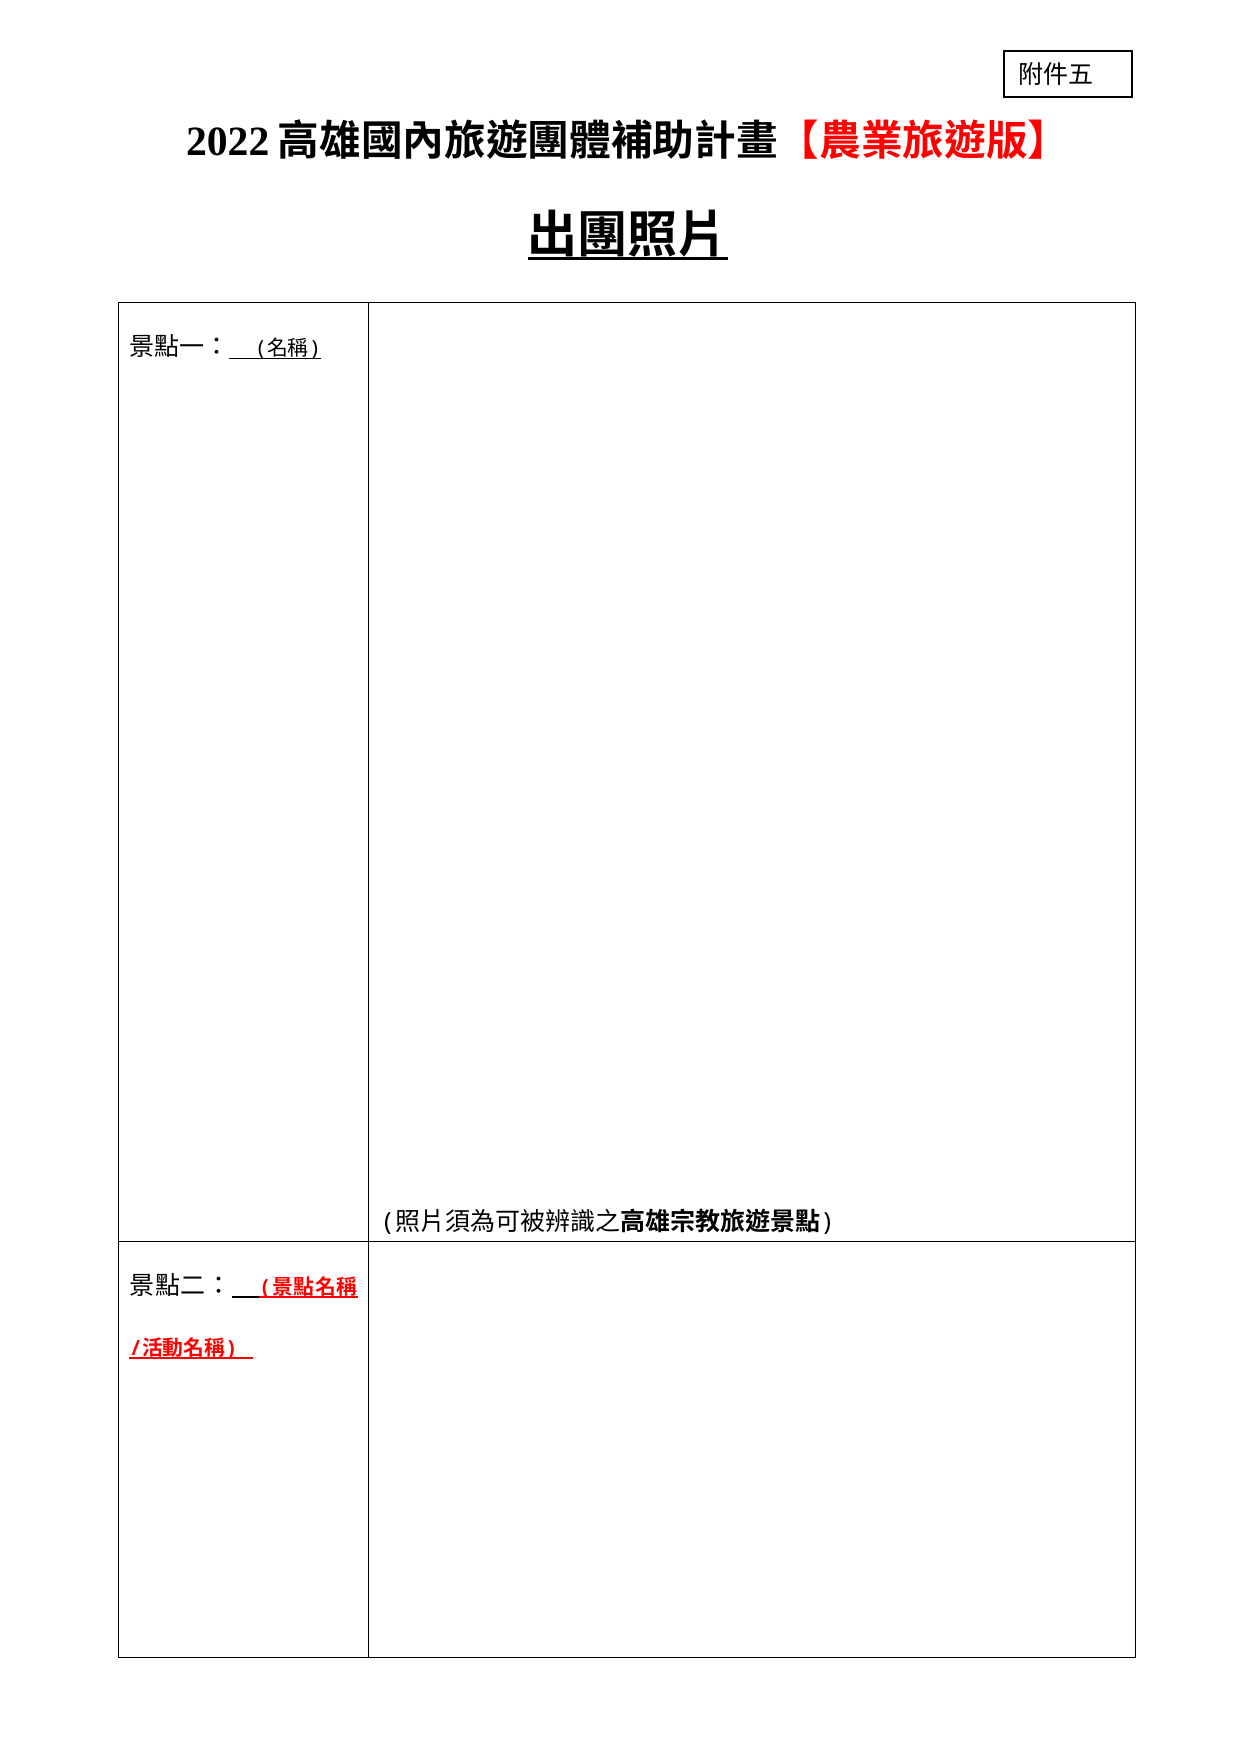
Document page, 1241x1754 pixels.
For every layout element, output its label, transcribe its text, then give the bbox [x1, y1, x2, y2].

table_cell 景點二： (景點名稱/活動名稱) [119, 1242, 368, 1657]
table_header 景點一： (名稱) [119, 303, 368, 1241]
text 出團照片 [118, 158, 1137, 283]
table_cell [369, 1242, 1135, 1657]
table_header (照片須為可被辨識之高雄宗教旅遊景點) [369, 303, 1135, 1241]
text 2022高雄國內旅遊團體補助計畫【農業旅遊版】 [118, 96, 1137, 158]
